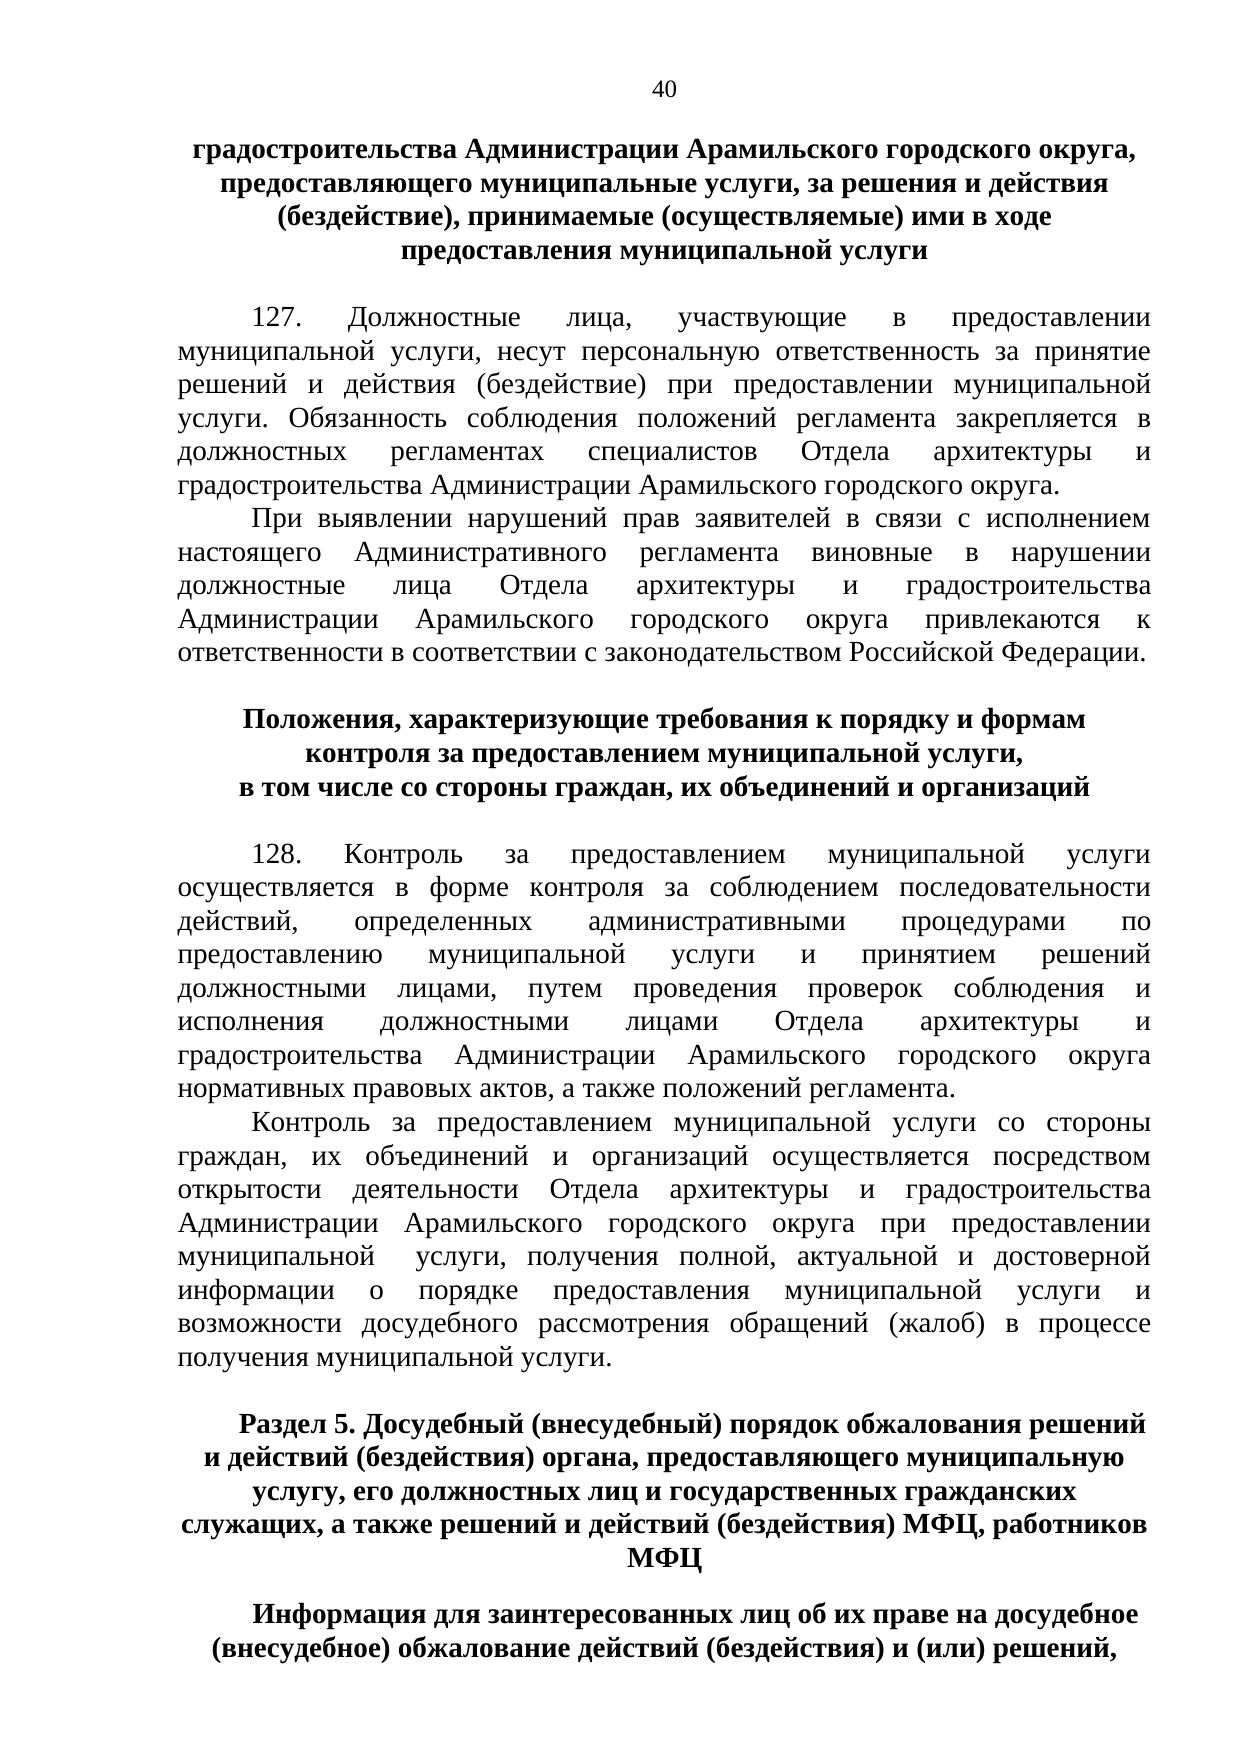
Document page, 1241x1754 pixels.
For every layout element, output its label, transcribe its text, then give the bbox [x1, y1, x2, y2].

text в том числе со стороны граждан, их объединений и организаций [177, 769, 1152, 802]
text 127. Должностные лица, участвующие в предоставлении муниципальной услуги, несут персональную ответственность за принятие решений и действия (бездействие) при предоставлении муниципальной услуги. Обязанность соблюдения положений регламента закрепляется в должностных регламентах специалистов Отдела архитектуры и градостроительства Администрации Арамильского городского округа. [177, 299, 1152, 500]
text Контроль за предоставлением муниципальной услуги со стороны граждан, их объединений и организаций осуществляется посредством открытости деятельности Отдела архитектуры и градостроительства Администрации Арамильского городского округа при предоставлении муниципальной услуги, получения полной, актуальной и достоверной информации о порядке предоставления муниципальной услуги и возможности досудебного рассмотрения обращений (жалоб) в процессе получения муниципальной услуги. [177, 1104, 1152, 1372]
text Информация для заинтересованных лиц об их праве на досудебное (внесудебное) обжалование действий (бездействия) и (или) решений, [177, 1597, 1152, 1664]
text 128. Контроль за предоставлением муниципальной услуги осуществляется в форме контроля за соблюдением последовательности действий, определенных административными процедурами по предоставлению муниципальной услуги и принятием решений должностными лицами, путем проведения проверок соблюдения и исполнения должностными лицами Отдела архитектуры и градостроительства Администрации Арамильского городского округа нормативных правовых актов, а также положений регламента. [177, 836, 1152, 1104]
text контроля за предоставлением муниципальной услуги, [177, 735, 1152, 769]
text Положения, характеризующие требования к порядку и формам [177, 702, 1152, 735]
text При выявлении нарушений прав заявителей в связи с исполнением настоящего Административного регламента виновные в нарушении должностные лица Отдела архитектуры и градостроительства Администрации Арамильского городского округа привлекаются к ответственности в соответствии с законодательством Российской Федерации. [177, 500, 1152, 668]
text Раздел 5. Досудебный (внесудебный) порядок обжалования решений и действий (бездействия) органа, предоставляющего муниципальную услугу, его должностных лиц и государственных гражданских служащих, а также решений и действий (бездействия) МФЦ, работников МФЦ [177, 1406, 1152, 1574]
text градостроительства Администрации Арамильского городского округа, предоставляющего муниципальные услуги, за решения и действия (бездействие), принимаемые (осуществляемые) ими в ходе предоставления муниципальной услуги [177, 131, 1152, 266]
